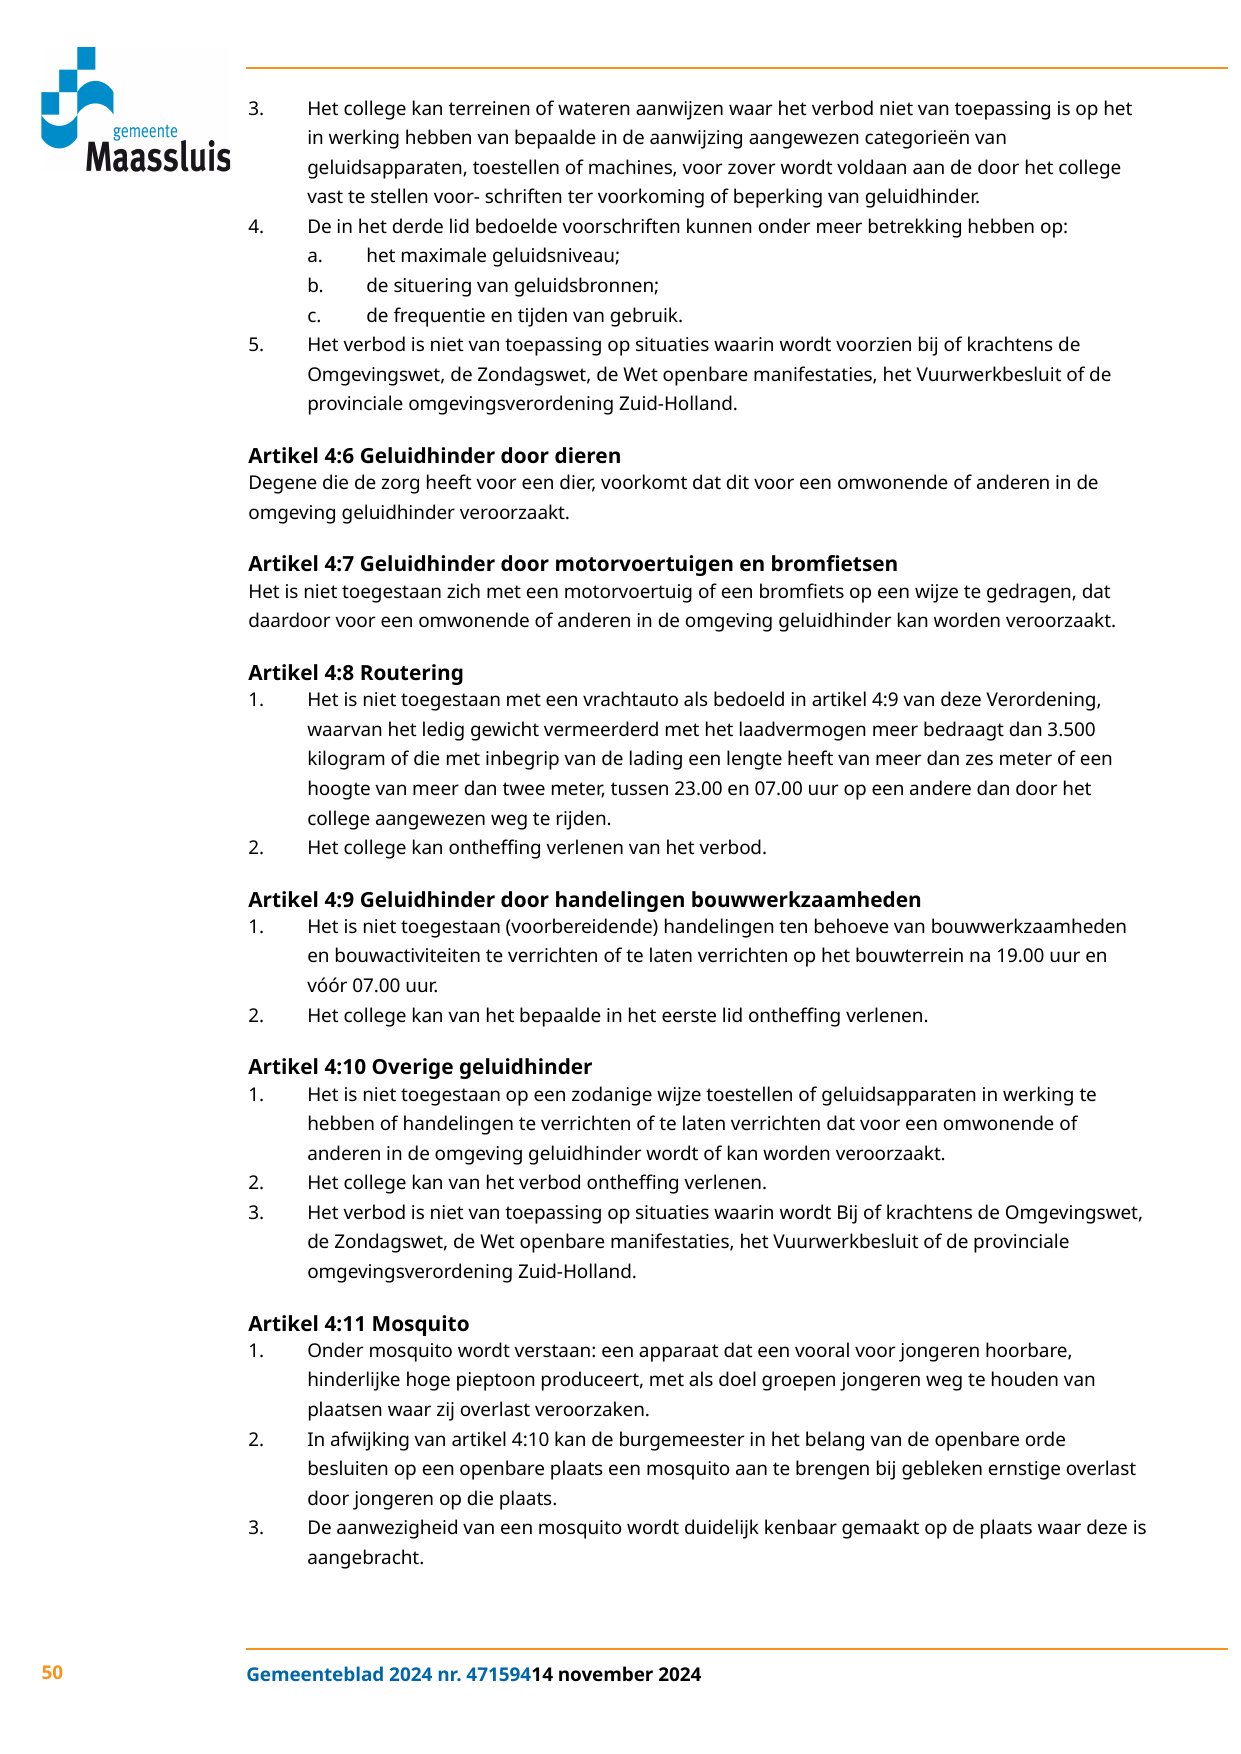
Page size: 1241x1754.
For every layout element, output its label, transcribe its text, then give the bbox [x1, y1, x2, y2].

text Het is niet toegestaan zich met een motorvoertuig of een bromfiets op een wijze te gedragen, dat daardoor voor een omwonende of anderen in de omgeving geluidhinder kan worden veroorzaakt. [248, 578, 1152, 633]
list Het college kan van het bepaalde in het eerste lid ontheffing verlenen. [248, 1002, 1152, 1028]
list Het college kan terreinen of wateren aanwijzen waar het verbod niet van toepassing is op het in werking hebben van bepaalde in de aanwijzing aangewezen categorieën van geluidsapparaten, toestellen of machines, voor zover wordt voldaan aan de door het college vast te stellen voor- schriften ter voorkoming of beperking van geluidhinder. [248, 95, 1152, 209]
list Het is niet toegestaan met een vrachtauto als bedoeld in artikel 4:9 van deze Verordening, waarvan het ledig gewicht vermeerderd met het laadvermogen meer bedraagt dan 3.500 kilogram of die met inbegrip van de lading een lengte heeft van meer dan zes meter of een hoogte van meer dan twee meter, tussen 23.00 en 07.00 uur op een andere dan door het college aangewezen weg te rijden. [248, 686, 1152, 830]
list De aanwezigheid van een mosquito wordt duidelijk kenbaar gemaakt op de plaats waar deze is aangebracht. [248, 1514, 1152, 1570]
picture [41, 47, 231, 172]
text Artikel 4:7 Geluidhinder door motorvoertuigen en bromfietsen [248, 549, 1152, 578]
list De in het derde lid bedoelde voorschriften kunnen onder meer betrekking hebben op: [248, 213, 1152, 239]
list In afwijking van artikel 4:10 kan de burgemeester in het belang van de openbare orde besluiten op een openbare plaats een mosquito aan te brengen bij gebleken ernstige overlast door jongeren op die plaats. [248, 1426, 1152, 1511]
list Het is niet toegestaan op een zodanige wijze toestellen of geluidsapparaten in werking te hebben of handelingen te verrichten of te laten verrichten dat voor een omwonende of anderen in de omgeving geluidhinder wordt of kan worden veroorzaakt. [248, 1081, 1152, 1166]
list Het college kan van het verbod ontheffing verlenen. [248, 1169, 1152, 1195]
text Artikel 4:8 Routering [248, 658, 1152, 686]
list Het verbod is niet van toepassing op situaties waarin wordt voorzien bij of krachtens de Omgevingswet, de Zondagswet, de Wet openbare manifestaties, het Vuurwerkbesluit of de provinciale omgevingsverordening Zuid-Holland. [248, 331, 1152, 416]
picture [41, 47, 77, 92]
text Artikel 4:6 Geluidhinder door dieren [248, 441, 1152, 469]
text Artikel 4:11 Mosquito [248, 1309, 1152, 1337]
list Het is niet toegestaan (voorbereidende) handelingen ten behoeve van bouwwerkzaamheden en bouwactiviteiten te verrichten of te laten verrichten op het bouwterrein na 19.00 uur en vóór 07.00 uur. [248, 913, 1152, 998]
list het maximale geluidsniveau; [307, 243, 1152, 268]
list Onder mosquito wordt verstaan: een apparaat dat een vooral voor jongeren hoorbare, hinderlijke hoge pieptoon produceert, met als doel groepen jongeren weg te houden van plaatsen waar zij overlast veroorzaken. [248, 1337, 1152, 1422]
list de situering van geluidsbronnen; [307, 272, 1152, 298]
text Artikel 4:10 Overige geluidhinder [248, 1052, 1152, 1081]
text Artikel 4:9 Geluidhinder door handelingen bouwwerkzaamheden [248, 885, 1152, 913]
list Het verbod is niet van toepassing op situaties waarin wordt Bij of krachtens de Omgevingswet, de Zondagswet, de Wet openbare manifestaties, het Vuurwerkbesluit of de provinciale omgevingsverordening Zuid-Holland. [248, 1199, 1152, 1284]
list Het college kan ontheffing verlenen van het verbod. [248, 834, 1152, 860]
text Degene die de zorg heeft voor een dier, voorkomt dat dit voor een omwonende of anderen in de omgeving geluidhinder veroorzaakt. [248, 469, 1152, 525]
list de frequentie en tijden van gebruik. [307, 302, 1152, 328]
